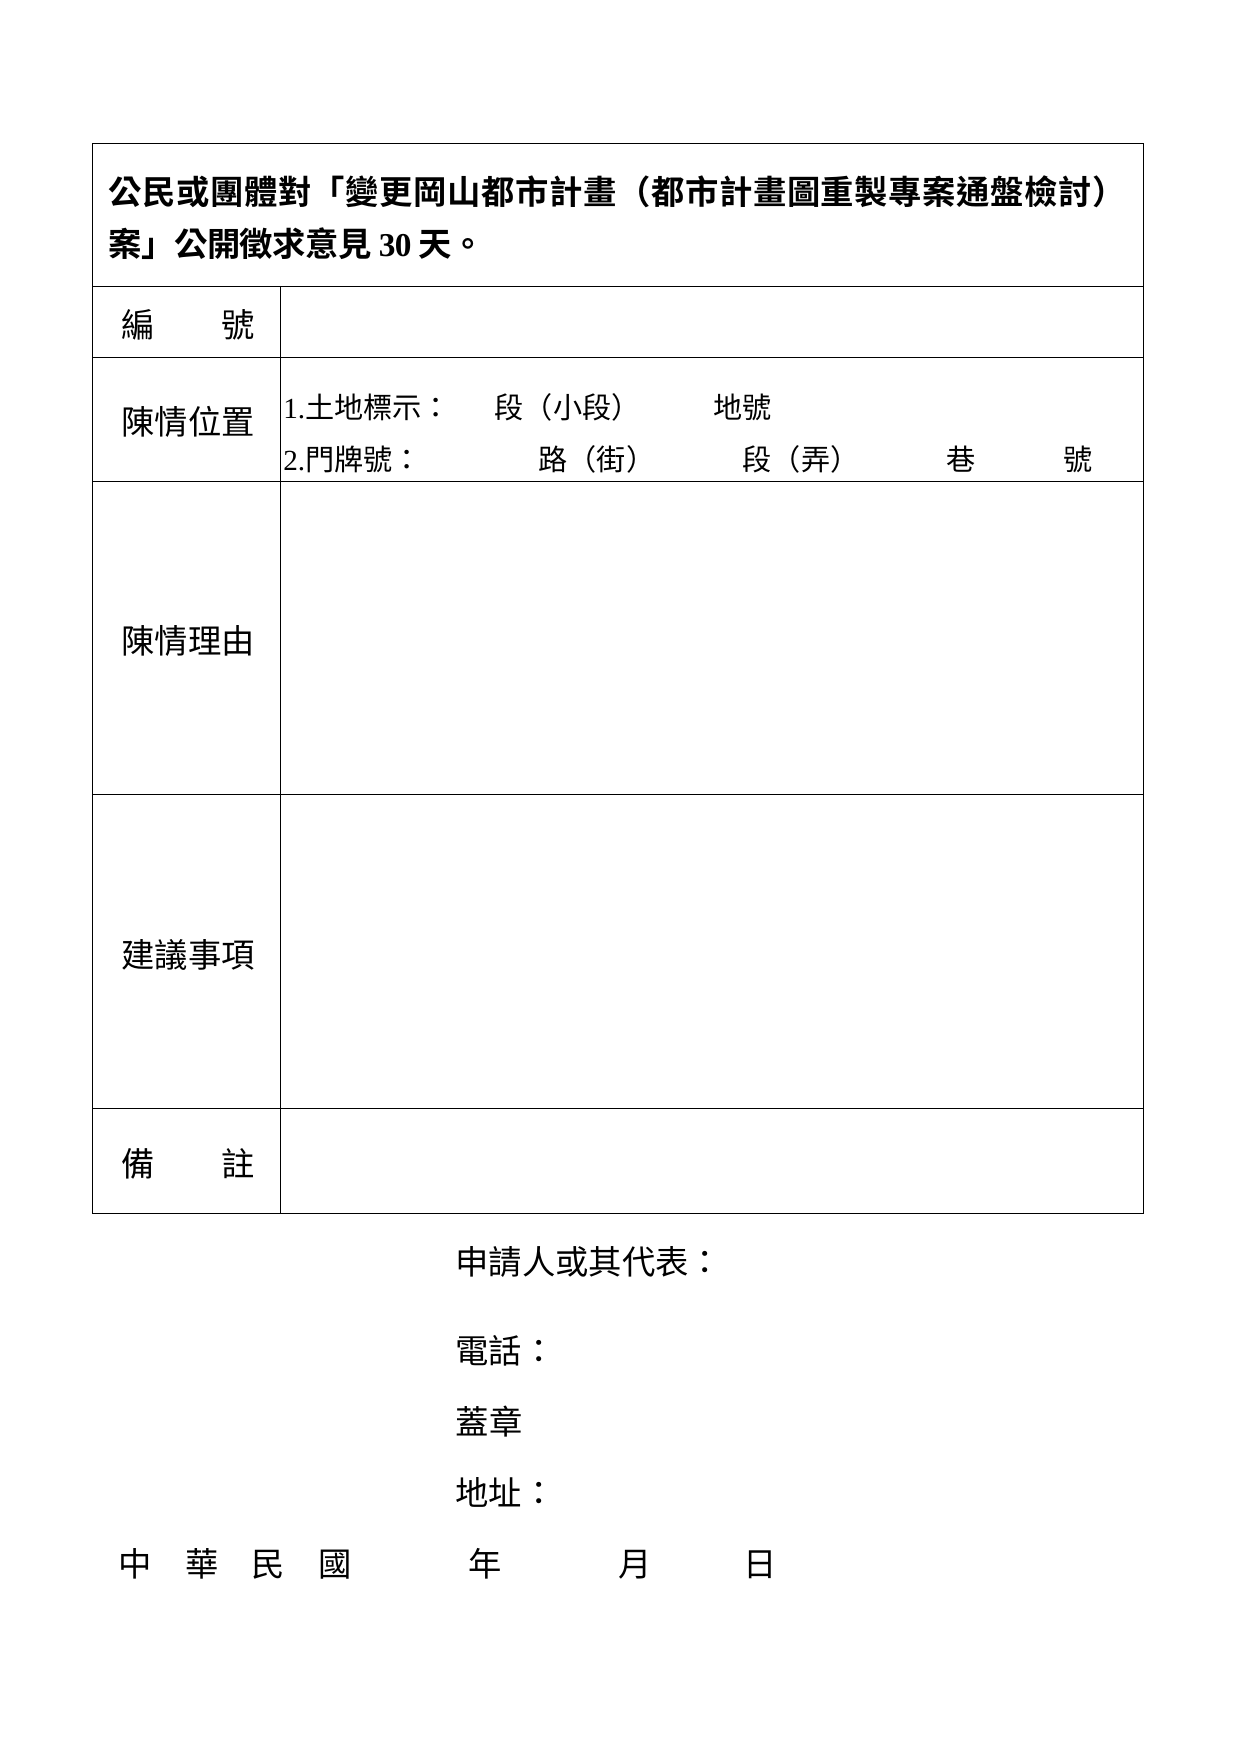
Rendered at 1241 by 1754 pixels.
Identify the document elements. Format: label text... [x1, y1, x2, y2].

table_cell [281, 795, 1143, 1108]
table_cell 備 註 [93, 1109, 280, 1213]
table_cell 編 號 [93, 287, 280, 357]
table_cell 陳情位置 [93, 358, 280, 481]
text 申請人或其代表： [455, 1233, 1119, 1285]
table_cell 陳情理由 [93, 482, 280, 794]
table_cell [281, 287, 1143, 357]
table_header 公民或團體對「變更岡山都市計畫（都市計畫圖重製專案通盤檢討）案」公開徵求意見30天。 [93, 144, 1143, 286]
table_cell [281, 482, 1143, 794]
table_cell 1.土地標示： 段（小段） 地號 2.門牌號： 路（街） 段（弄） 巷 號 [281, 358, 1143, 481]
text 中 華 民 國 年 月 日 [118, 1535, 1119, 1587]
text 蓋章 [456, 1393, 1119, 1445]
table_cell [281, 1109, 1143, 1213]
table_cell 建議事項 [93, 795, 280, 1108]
text 電話： [455, 1322, 1119, 1374]
text 地址： [455, 1464, 1119, 1516]
